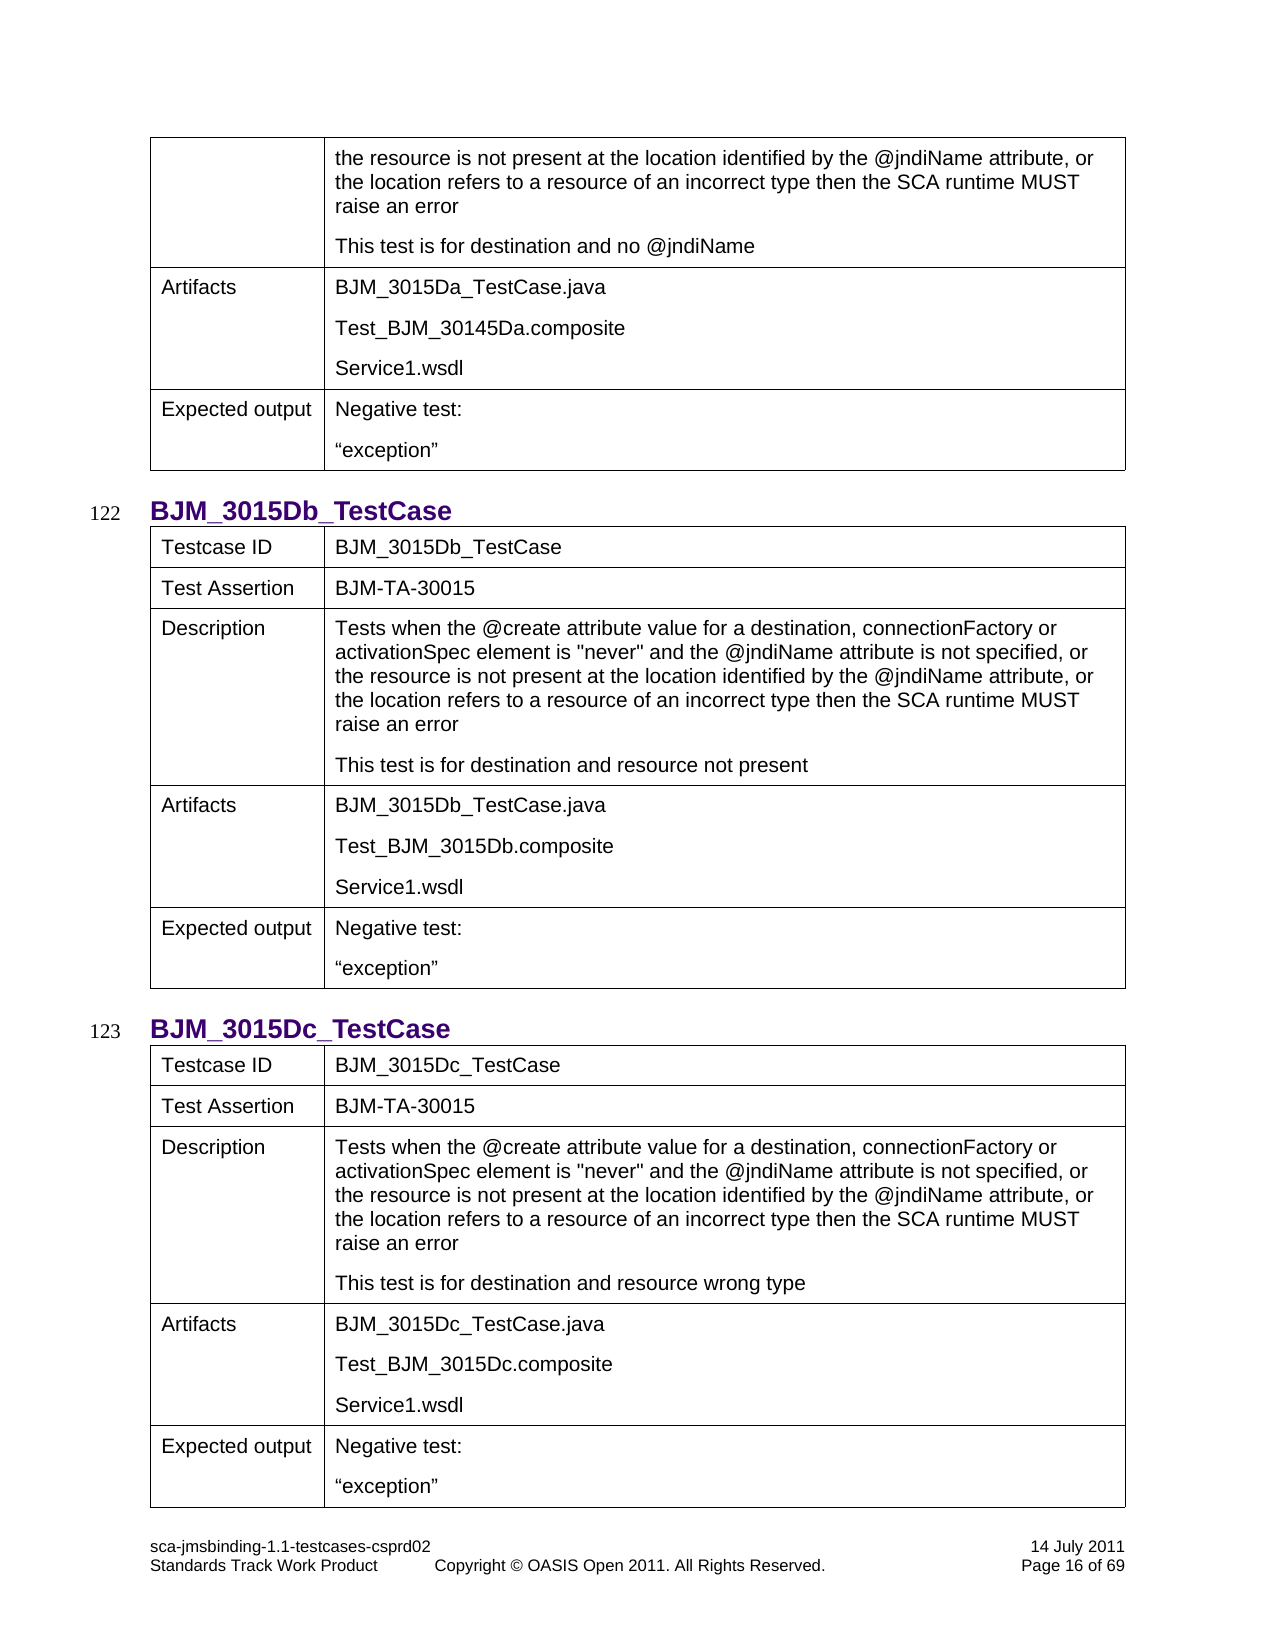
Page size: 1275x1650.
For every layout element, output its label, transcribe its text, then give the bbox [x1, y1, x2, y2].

subtitle BJM_3015Dc_TestCase [150, 1013, 1125, 1044]
table_cell the resource is not present at the location identified by the @jndiName attribute, or the location refers to a resource of an incorrect type then the SCA runtime MUST raise an error This test is for destination and no @jndiName [325, 138, 1125, 267]
table_cell BJM_3015Da_TestCase.java Test_BJM_30145Da.composite Service1.wsdl [325, 268, 1125, 388]
table_cell BJM_3015Db_TestCase.java Test_BJM_3015Db.composite Service1.wsdl [325, 786, 1125, 907]
table_cell Artifacts [151, 268, 324, 388]
table_header BJM_3015Dc_TestCase [325, 1046, 1125, 1085]
table_cell Artifacts [151, 1304, 324, 1425]
table_cell Expected output [151, 1426, 324, 1507]
table_cell [151, 138, 324, 267]
table_cell Description [151, 609, 324, 785]
table_cell Description [151, 1127, 324, 1303]
subtitle BJM_3015Db_TestCase [150, 495, 1125, 526]
table_header Testcase ID [151, 527, 324, 567]
table_cell Artifacts [151, 786, 324, 907]
table_cell Tests when the @create attribute value for a destination, connectionFactory or activationSpec element is "never" and the @jndiName attribute is not specified, or the resource is not present at the location identified by the @jndiName attribute, or the location refers to a resource of an incorrect type then the SCA runtime MUST raise an error This test is for destination and resource not present [325, 609, 1125, 785]
table_cell BJM-TA-30015 [325, 1086, 1125, 1126]
table_cell Negative test: “exception” [325, 390, 1125, 470]
table_cell Expected output [151, 390, 324, 470]
table_cell Test Assertion [151, 1086, 324, 1126]
table_cell Tests when the @create attribute value for a destination, connectionFactory or activationSpec element is "never" and the @jndiName attribute is not specified, or the resource is not present at the location identified by the @jndiName attribute, or the location refers to a resource of an incorrect type then the SCA runtime MUST raise an error This test is for destination and resource wrong type [325, 1127, 1125, 1303]
table_cell Expected output [151, 908, 324, 988]
table_header BJM_3015Db_TestCase [325, 527, 1125, 567]
table_cell BJM-TA-30015 [325, 568, 1125, 608]
table_cell Negative test: “exception” [325, 1426, 1125, 1507]
table_header Testcase ID [151, 1046, 324, 1085]
table_cell BJM_3015Dc_TestCase.java Test_BJM_3015Dc.composite Service1.wsdl [325, 1304, 1125, 1425]
table_cell Negative test: “exception” [325, 908, 1125, 988]
table_cell Test Assertion [151, 568, 324, 608]
